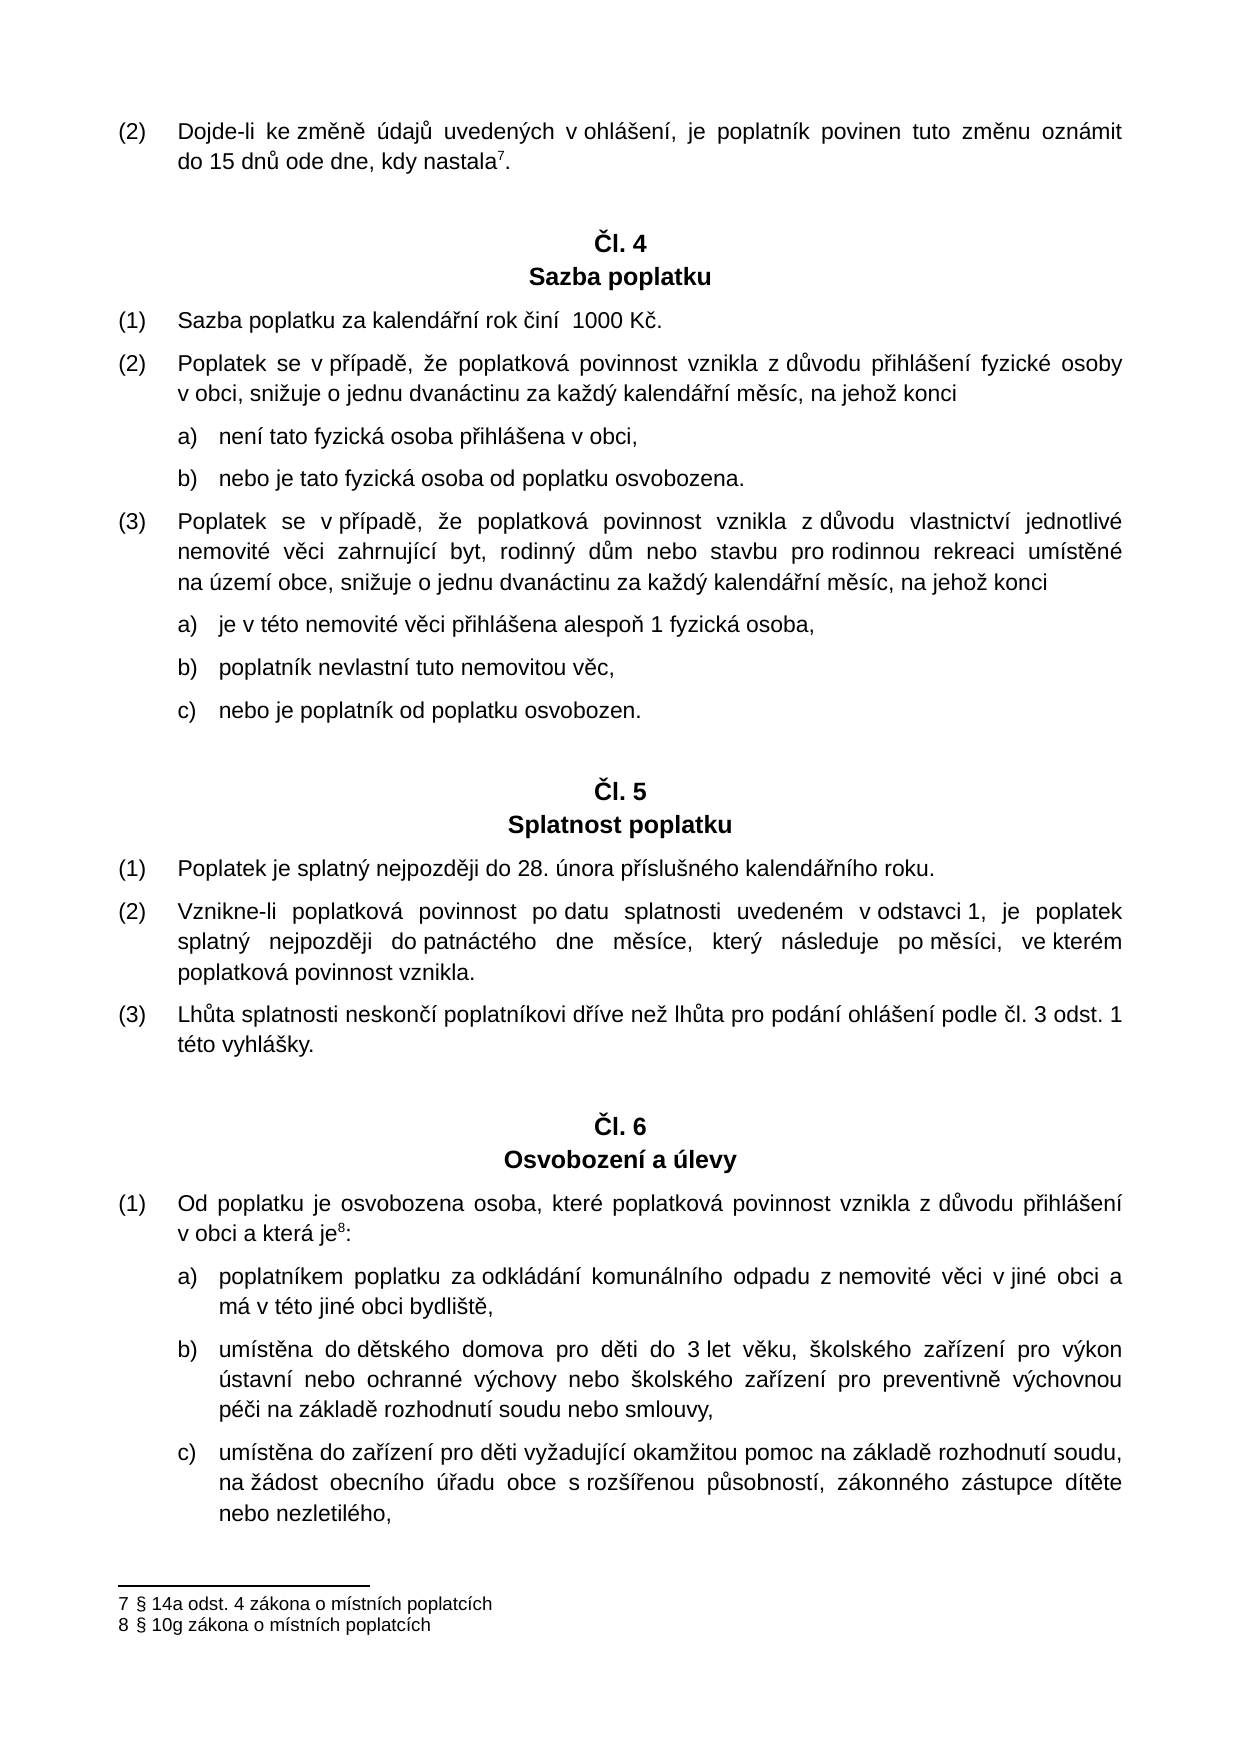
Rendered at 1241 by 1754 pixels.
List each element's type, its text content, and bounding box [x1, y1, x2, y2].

list poplatníkem poplatku za odkládání komunálního odpadu z nemovité věci v jiné obci a má v této jiné obci bydliště, [177, 1263, 1122, 1320]
list není tato fyzická osoba přihlášena v obci, [177, 423, 1122, 449]
subtitle Čl. 6 Osvobození a úlevy [118, 1112, 1122, 1173]
list Poplatek se v případě, že poplatková povinnost vznikla z důvodu vlastnictví jednotlivé nemovité věci zahrnující byt, rodinný dům nebo stavbu pro rodinnou rekreaci umístěné na území obce, snižuje o jednu dvanáctinu za každý kalendářní měsíc, na jehož konci [118, 508, 1122, 595]
list Od poplatku je osvobozena osoba, které poplatková povinnost vznikla z důvodu přihlášení v obci a která je: [118, 1190, 1122, 1247]
list nebo je tato fyzická osoba od poplatku osvobozena. [177, 465, 1122, 492]
list je v této nemovité věci přihlášena alespoň 1 fyzická osoba, [177, 611, 1122, 638]
list umístěna do zařízení pro děti vyžadující okamžitou pomoc na základě rozhodnutí soudu, na žádost obecního úřadu obce s rozšířenou působností, zákonného zástupce dítěte nebo nezletilého, [177, 1439, 1122, 1526]
list umístěna do dětského domova pro děti do 3 let věku, školského zařízení pro výkon ústavní nebo ochranné výchovy nebo školského zařízení pro preventivně výchovnou péči na základě rozhodnutí soudu nebo smlouvy, [177, 1336, 1122, 1423]
subtitle Čl. 5 Splatnost poplatku [118, 777, 1122, 839]
subtitle Čl. 4 Sazba poplatku [118, 228, 1122, 290]
list Poplatek se v případě, že poplatková povinnost vznikla z důvodu přihlášení fyzické osoby v obci, snižuje o jednu dvanáctinu za každý kalendářní měsíc, na jehož konci [118, 350, 1122, 406]
list § 14a odst. 4 zákona o místních poplatcích [118, 1592, 1122, 1614]
list Vznikne-li poplatková povinnost po datu splatnosti uvedeném v odstavci 1, je poplatek splatný nejpozději do patnáctého dne měsíce, který následuje po měsíci, ve kterém poplatková povinnost vznikla. [118, 898, 1122, 985]
list Dojde-li ke změně údajů uvedených v ohlášení, je poplatník povinen tuto změnu oznámit do 15 dnů ode dne, kdy nastala. [118, 118, 1122, 175]
list Poplatek je splatný nejpozději do 28. února příslušného kalendářního roku. [118, 855, 1122, 882]
list § 10g zákona o místních poplatcích [118, 1614, 1122, 1635]
list nebo je poplatník od poplatku osvobozen. [177, 697, 1122, 723]
list poplatník nevlastní tuto nemovitou věc, [177, 654, 1122, 680]
list Lhůta splatnosti neskončí poplatníkovi dříve než lhůta pro podání ohlášení podle čl. 3 odst. 1 této vyhlášky. [118, 1001, 1122, 1058]
list Sazba poplatku za kalendářní rok činí 1000 Kč. [118, 307, 1122, 333]
